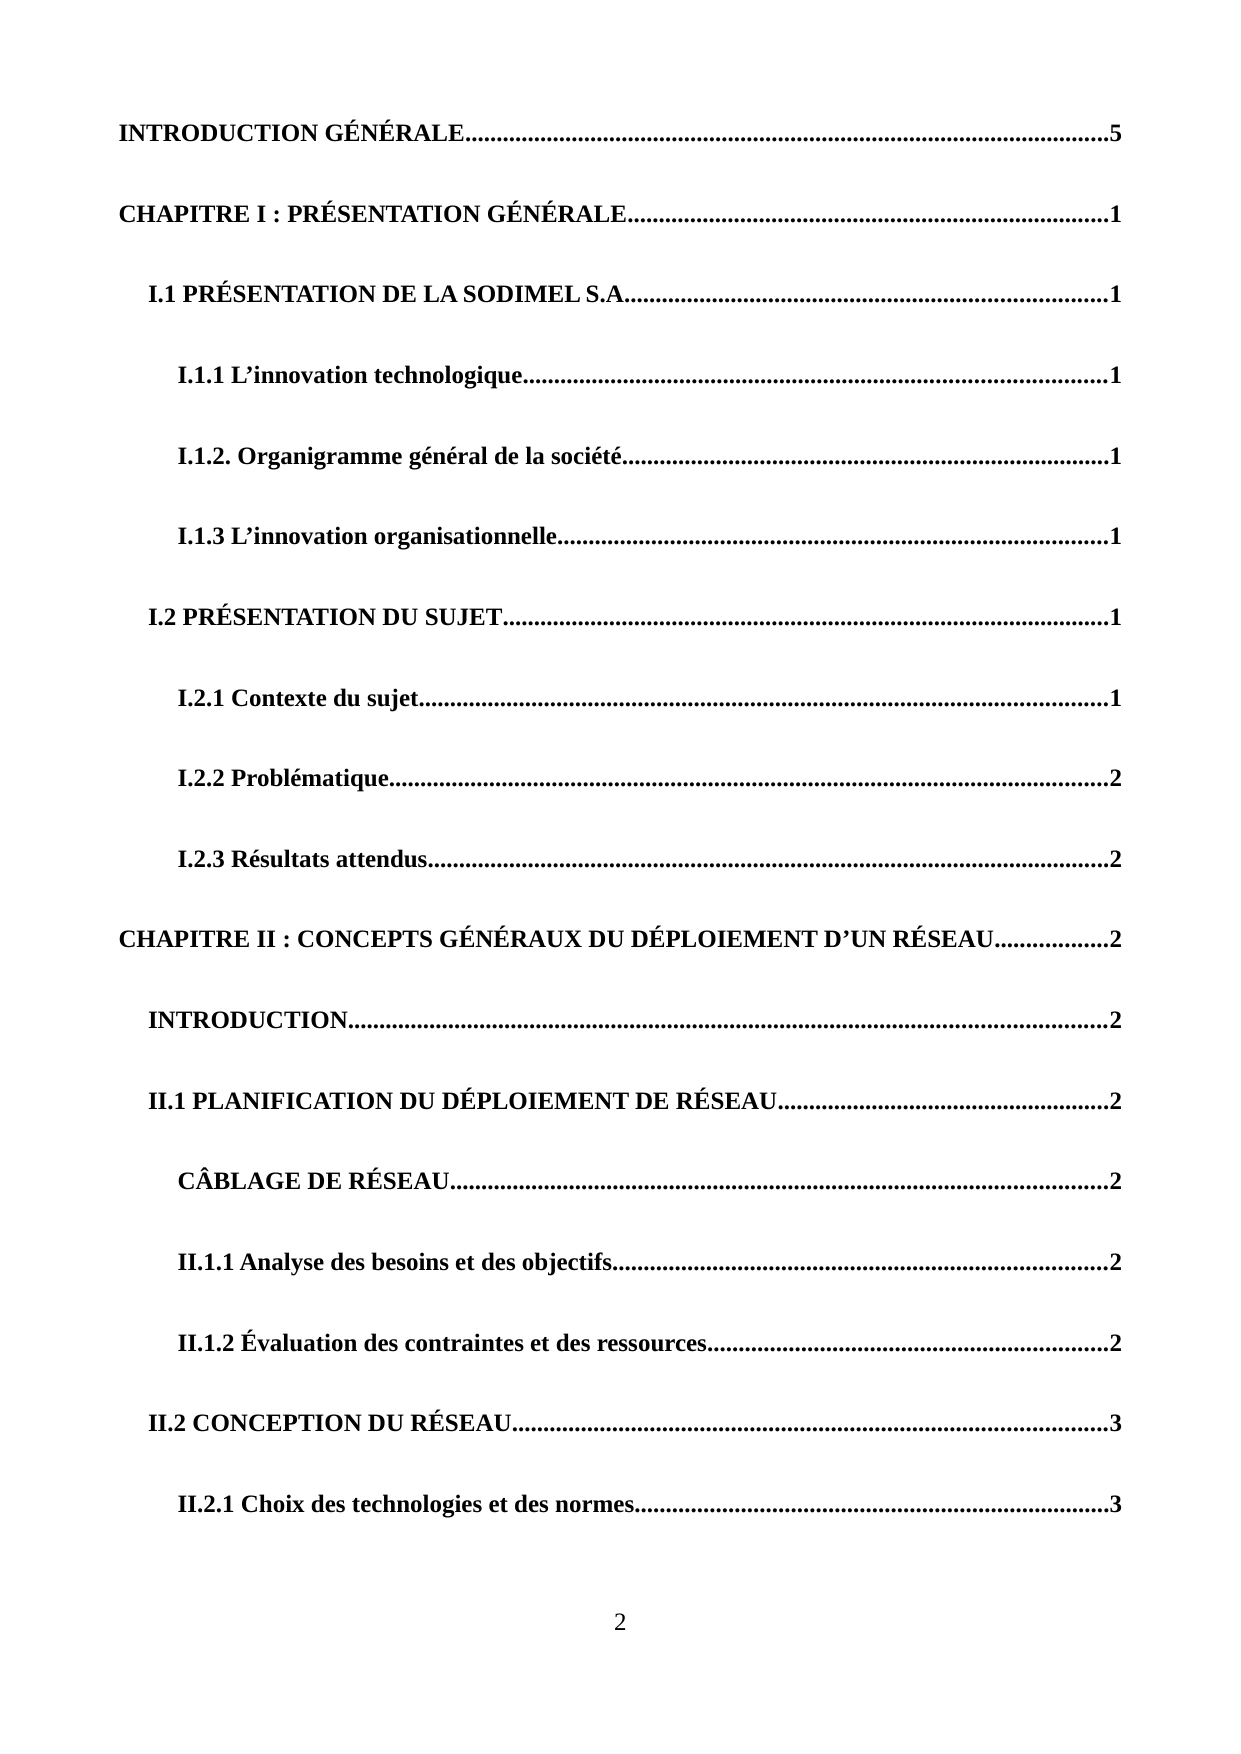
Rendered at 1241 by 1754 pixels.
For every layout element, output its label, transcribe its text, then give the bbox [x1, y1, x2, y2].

text CHAPITRE I : PRÉSENTATION GÉNÉRALE 1 [118, 199, 1122, 228]
text II.1 PLANIFICATION DU DÉPLOIEMENT DE RÉSEAU 2 [148, 1086, 1122, 1114]
text INTRODUCTION 2 [148, 1005, 1122, 1034]
text I.1.1 L’innovation technologique 1 [177, 360, 1122, 389]
text II.2 CONCEPTION DU RÉSEAU 3 [148, 1408, 1122, 1437]
text I.1 PRÉSENTATION DE LA SODIMEL S.A. 1 [148, 279, 1122, 308]
text I.2 PRÉSENTATION DU SUJET 1 [148, 602, 1122, 631]
text INTRODUCTION GÉNÉRALE 5 [118, 118, 1122, 147]
text II.2.1 Choix des technologies et des normes 3 [177, 1489, 1122, 1518]
text I.2.2 Problématique 2 [177, 763, 1122, 792]
text II.1.1 Analyse des besoins et des objectifs 2 [177, 1247, 1122, 1276]
text CHAPITRE II : CONCEPTS GÉNÉRAUX DU DÉPLOIEMENT D’UN RÉSEAU 2 [118, 924, 1122, 953]
text II.1.2 Évaluation des contraintes et des ressources 2 [177, 1328, 1122, 1356]
text I.2.3 Résultats attendus 2 [177, 844, 1122, 873]
text I.2.1 Contexte du sujet 1 [177, 683, 1122, 711]
text I.1.3 L’innovation organisationnelle 1 [177, 521, 1122, 550]
text CÂBLAGE DE RÉSEAU 2 [177, 1166, 1122, 1195]
text I.1.2. Organigramme général de la société 1 [177, 441, 1122, 469]
